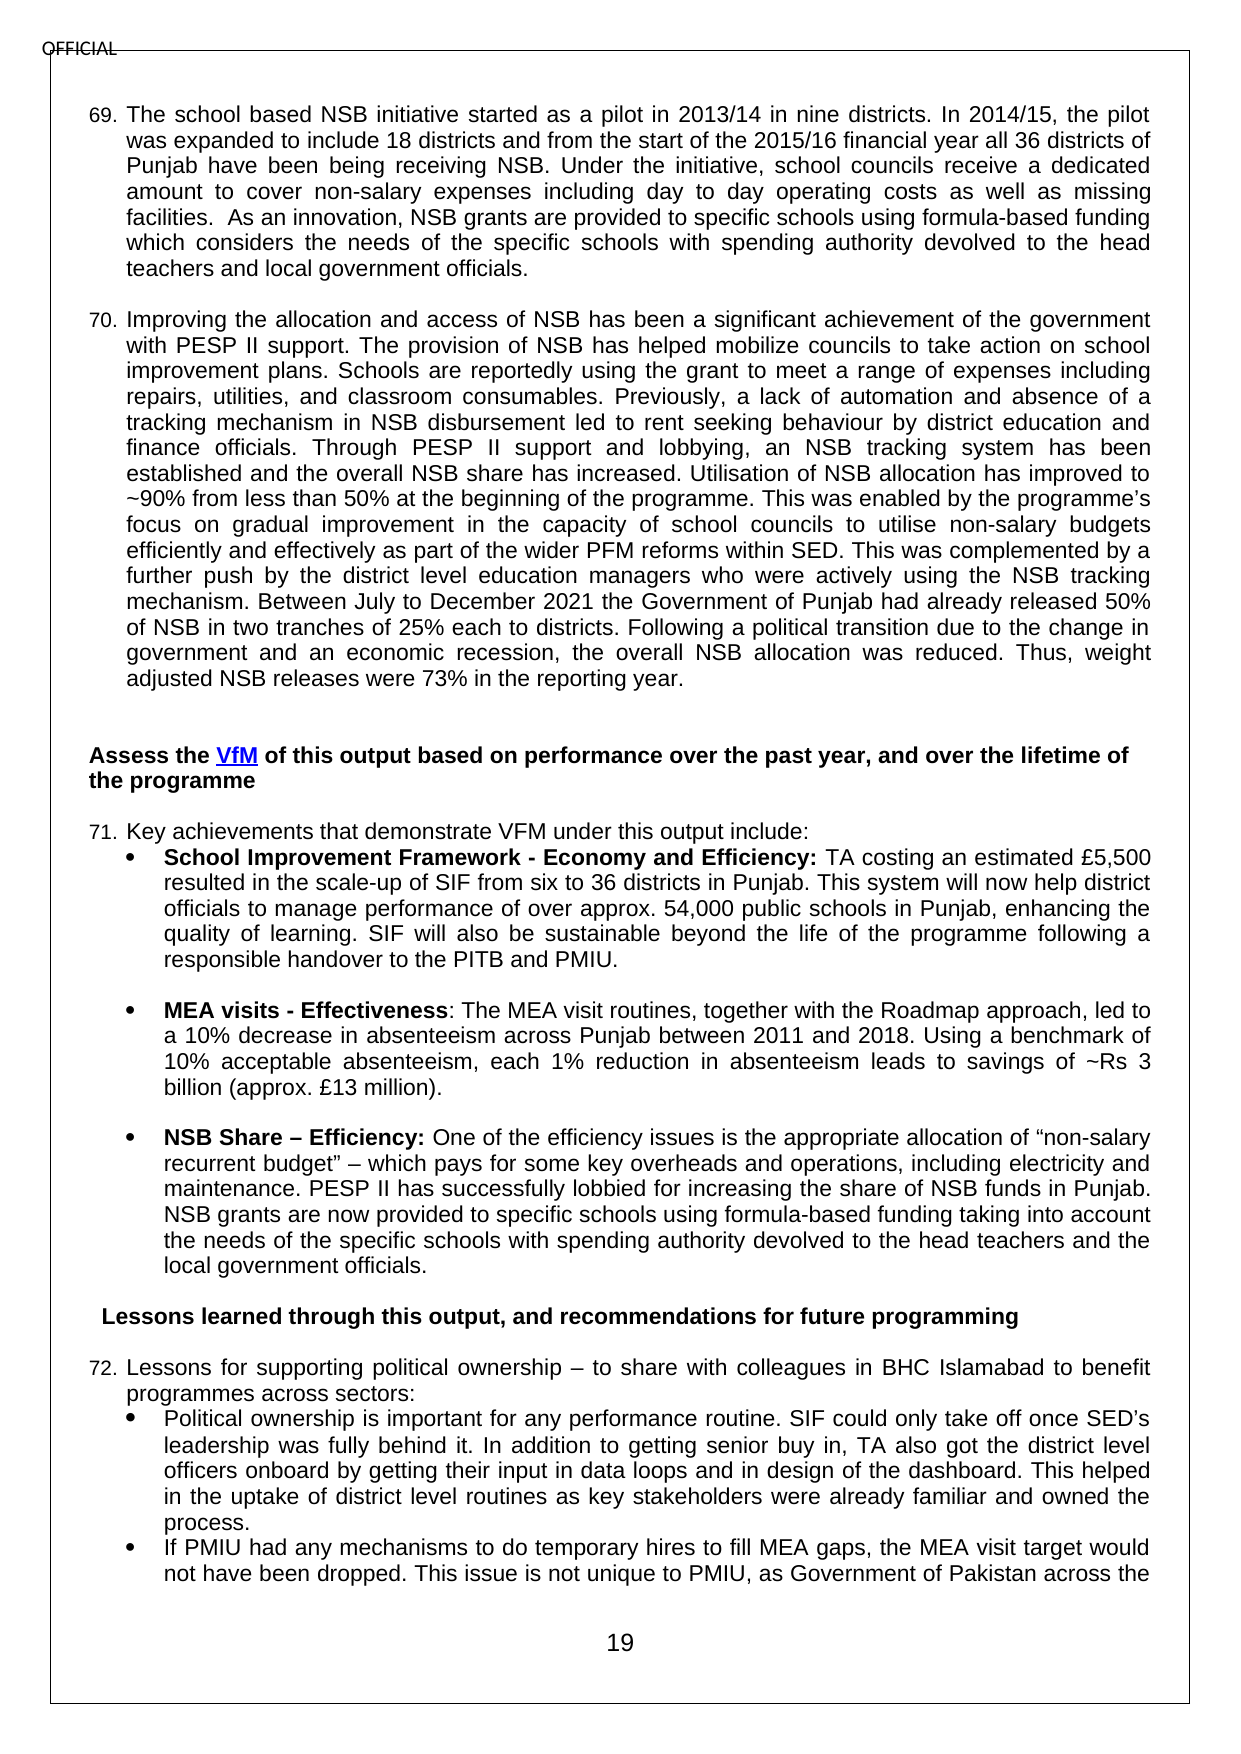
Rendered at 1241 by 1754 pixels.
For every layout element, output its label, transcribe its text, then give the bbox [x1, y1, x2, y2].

list MEA visits - Effectiveness: The MEA visit routines, together with the Roadmap approach, led to a 10% decrease in absenteeism across Punjab between 2011 and 2018. Using a benchmark of 10% acceptable absenteeism, each 1% reduction in absenteeism leads to savings of ~Rs 3 billion (approx. £13 million). [126, 997, 1152, 1100]
list Improving the allocation and access of NSB has been a significant achievement of the government with PESP II support. The provision of NSB has helped mobilize councils to take action on school improvement plans. Schools are reportedly using the grant to meet a range of expenses including repairs, utilities, and classroom consumables. Previously, a lack of automation and absence of a tracking mechanism in NSB disbursement led to rent seeking behaviour by district education and finance officials. Through PESP II support and lobbying, an NSB tracking system has been established and the overall NSB share has increased. Utilisation of NSB allocation has improved to ~90% from less than 50% at the beginning of the programme. This was enabled by the programme’s focus on gradual improvement in the capacity of school councils to utilise non-salary budgets efficiently and effectively as part of the wider PFM reforms within SED. This was complemented by a further push by the district level education managers who were actively using the NSB tracking mechanism. Between July to December 2021 the Government of Punjab had already released 50% of NSB in two tranches of 25% each to districts. Following a political transition due to the change in government and an economic recession, the overall NSB allocation was reduced. Thus, weight adjusted NSB releases were 73% in the reporting year. [89, 307, 1152, 691]
list Political ownership is important for any performance routine. SIF could only take off once SED’s leadership was fully behind it. In addition to getting senior buy in, TA also got the district level officers onboard by getting their input in data loops and in design of the dashboard. This helped in the uptake of district level routines as key stakeholders were already familiar and owned the process. [126, 1406, 1152, 1535]
list NSB Share – Efficiency: One of the efficiency issues is the appropriate allocation of “non-salary recurrent budget” – which pays for some key overheads and operations, including electricity and maintenance. PESP II has successfully lobbied for increasing the share of NSB funds in Punjab. NSB grants are now provided to specific schools using formula-based funding taking into account the needs of the specific schools with spending authority devolved to the head teachers and the local government officials. [126, 1125, 1152, 1279]
list If PMIU had any mechanisms to do temporary hires to fill MEA gaps, the MEA visit target would not have been dropped. This issue is not unique to PMIU, as Government of Pakistan across the [126, 1535, 1152, 1586]
list Lessons for supporting political ownership – to share with colleagues in BHC Islamabad to benefit programmes across sectors: [89, 1355, 1152, 1406]
list Key achievements that demonstrate VFM under this output include: [89, 819, 1152, 844]
text Lessons learned through this output, and recommendations for future programming [89, 1304, 1152, 1329]
text Assess the VfM of this output based on performance over the past year, and over the lifetime of the programme [89, 742, 1152, 794]
list School Improvement Framework - Economy and Efficiency: TA costing an estimated £5,500 resulted in the scale-up of SIF from six to 36 districts in Punjab. This system will now help district officials to manage performance of over approx. 54,000 public schools in Punjab, enhancing the quality of learning. SIF will also be sustainable beyond the life of the programme following a responsible handover to the PITB and PMIU. [126, 844, 1152, 972]
list The school based NSB initiative started as a pilot in 2013/14 in nine districts. In 2014/15, the pilot was expanded to include 18 districts and from the start of the 2015/16 financial year all 36 districts of Punjab have been being receiving NSB. Under the initiative, school councils receive a dedicated amount to cover non-salary expenses including day to day operating costs as well as missing facilities. As an innovation, NSB grants are provided to specific schools using formula-based funding which considers the needs of the specific schools with spending authority devolved to the head teachers and local government officials. [89, 102, 1152, 281]
